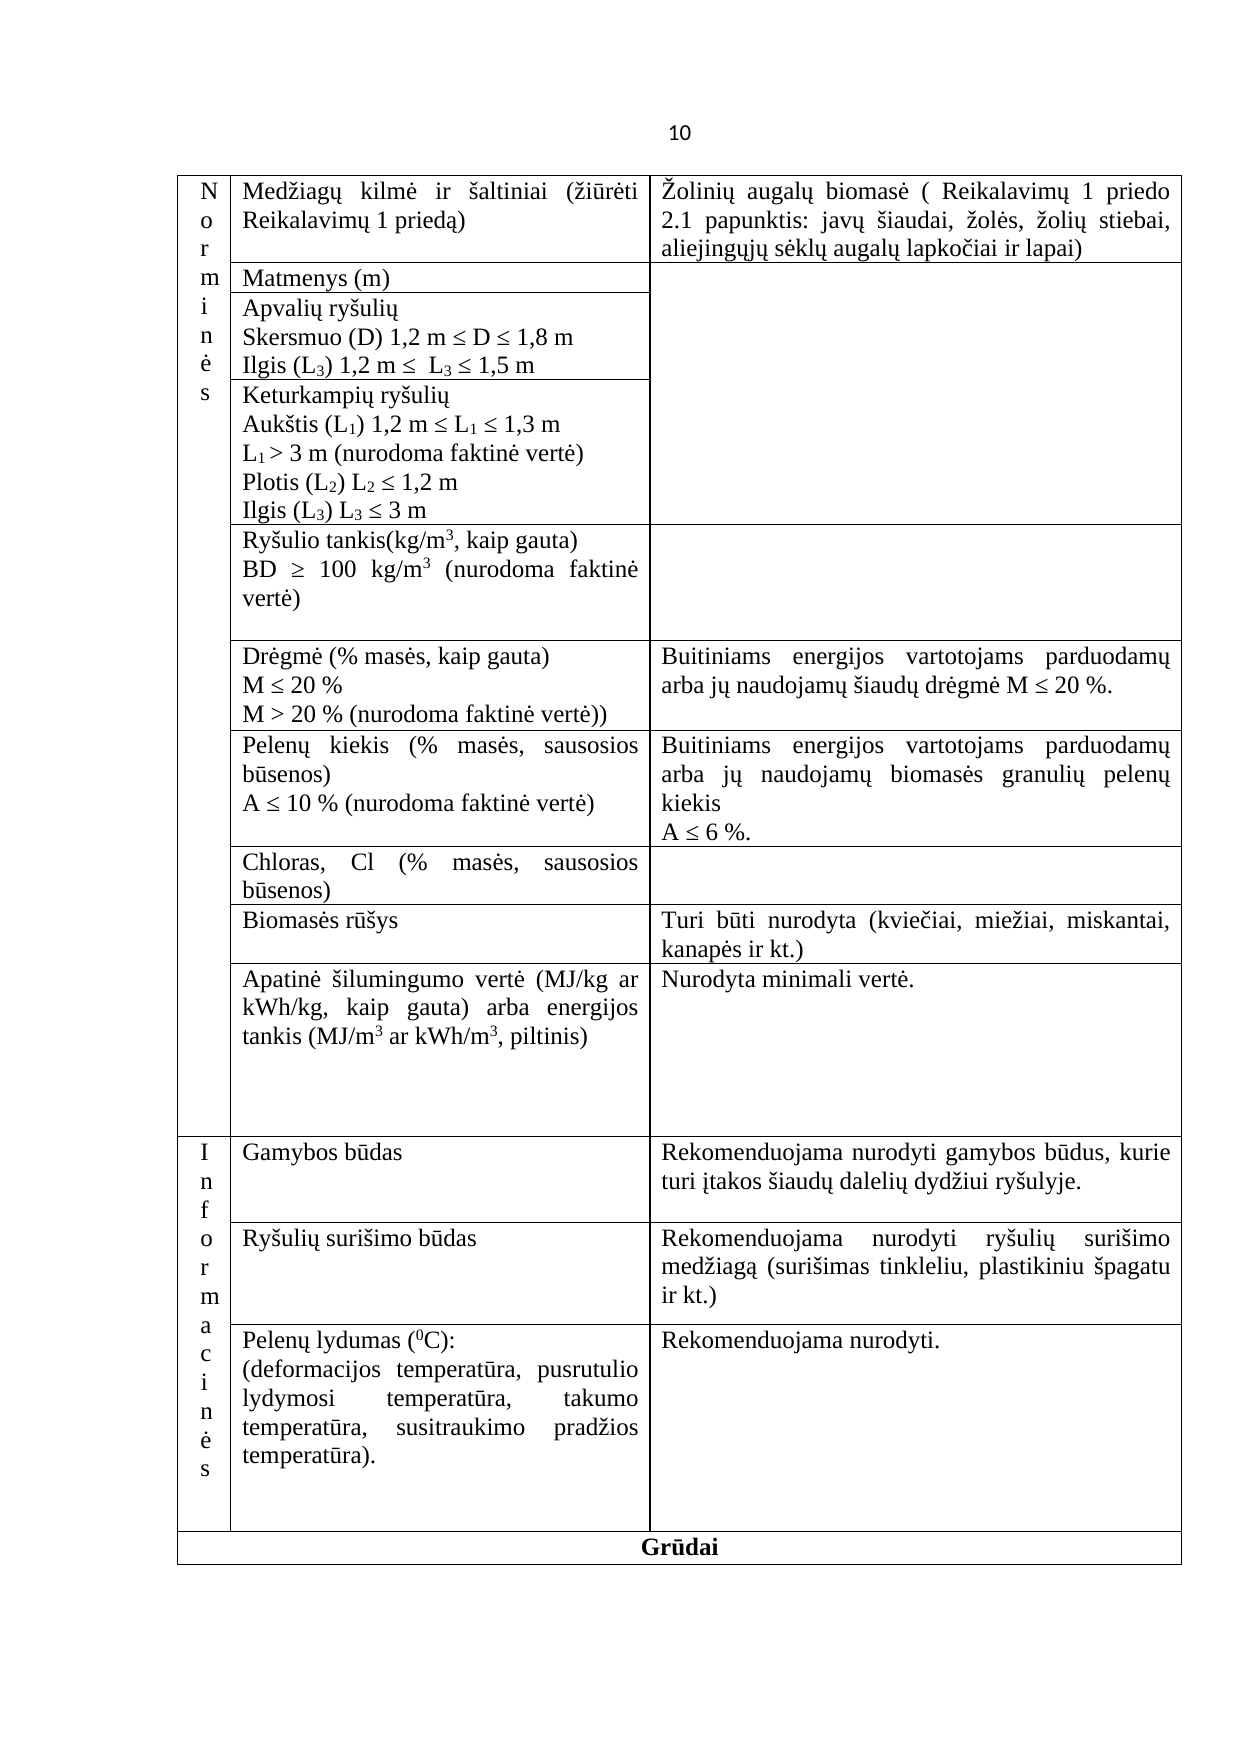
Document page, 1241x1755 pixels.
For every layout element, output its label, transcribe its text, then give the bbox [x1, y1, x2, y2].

table_cell Rekomenduojama nurodyti gamybos būdus, kurie turi įtakos šiaudų dalelių dydžiui ryšulyje. [651, 1137, 1181, 1222]
table_cell Grūdai [178, 1532, 1181, 1564]
table_cell Apatinė šilumingumo vertė (MJ/kg ar kWh/kg, kaip gauta) arba energijos tankis (MJ/m3 ar kWh/m3, piltinis) [231, 964, 649, 1136]
table_cell Informacinės [178, 1137, 230, 1531]
table_cell Rekomenduojama nurodyti. [651, 1325, 1181, 1531]
table_cell Buitiniams energijos vartotojams parduodamų arba jų naudojamų šiaudų drėgmė M ≤ 20 %. [651, 641, 1181, 729]
table_cell Buitiniams energijos vartotojams parduodamų arba jų naudojamų biomasės granulių pelenų kiekis A ≤ 6 %. [651, 731, 1181, 846]
table_cell [651, 263, 1181, 524]
table_cell Apvalių ryšulių Skersmuo (D) 1,2 m ≤ D ≤ 1,8 m Ilgis (L3) 1,2 m ≤ L3 ≤ 1,5 m [231, 293, 649, 379]
table_cell Rekomenduojama nurodyti ryšulių surišimo medžiagą (surišimas tinkleliu, plastikiniu špagatu ir kt.) [651, 1223, 1181, 1324]
table_cell Žolinių augalų biomasė ( Reikalavimų 1 priedo 2.1 papunktis: javų šiaudai, žolės, žolių stiebai, aliejingųjų sėklų augalų lapkočiai ir lapai) [651, 176, 1181, 262]
table_cell Drėgmė (% masės, kaip gauta) M ≤ 20 % M > 20 % (nurodoma faktinė vertė)) [231, 641, 649, 729]
table_cell Chloras, Cl (% masės, sausosios būsenos) [231, 847, 649, 904]
table_cell Turi būti nurodyta (kviečiai, miežiai, miskantai, kanapės ir kt.) [651, 905, 1181, 963]
table_cell Nurodyta minimali vertė. [651, 964, 1181, 1136]
table_cell Ryšulio tankis(kg/m3, kaip gauta) BD ≥ 100 kg/m3 (nurodoma faktinė vertė) [231, 525, 649, 640]
table_cell Pelenų lydumas (0C): (deformacijos temperatūra, pusrutulio lydymosi temperatūra, takumo temperatūra, susitraukimo pradžios temperatūra). [231, 1325, 649, 1531]
table_cell Matmenys (m) [231, 263, 649, 292]
table_cell Norminės [178, 176, 230, 1136]
table_cell Keturkampių ryšulių Aukštis (L1) 1,2 m ≤ L1 ≤ 1,3 m L1 > 3 m (nurodoma faktinė vertė) Plotis (L2) L2 ≤ 1,2 m Ilgis (L3) L3 ≤ 3 m [231, 380, 649, 524]
table_cell [651, 847, 1181, 904]
table_cell Gamybos būdas [231, 1137, 649, 1222]
table_cell Biomasės rūšys [231, 905, 649, 963]
table_cell Pelenų kiekis (% masės, sausosios būsenos) A ≤ 10 % (nurodoma faktinė vertė) [231, 731, 649, 846]
table_cell [651, 525, 1181, 640]
table_cell Medžiagų kilmė ir šaltiniai (žiūrėti Reikalavimų 1 priedą) [231, 176, 649, 262]
table_cell Ryšulių surišimo būdas [231, 1223, 649, 1324]
